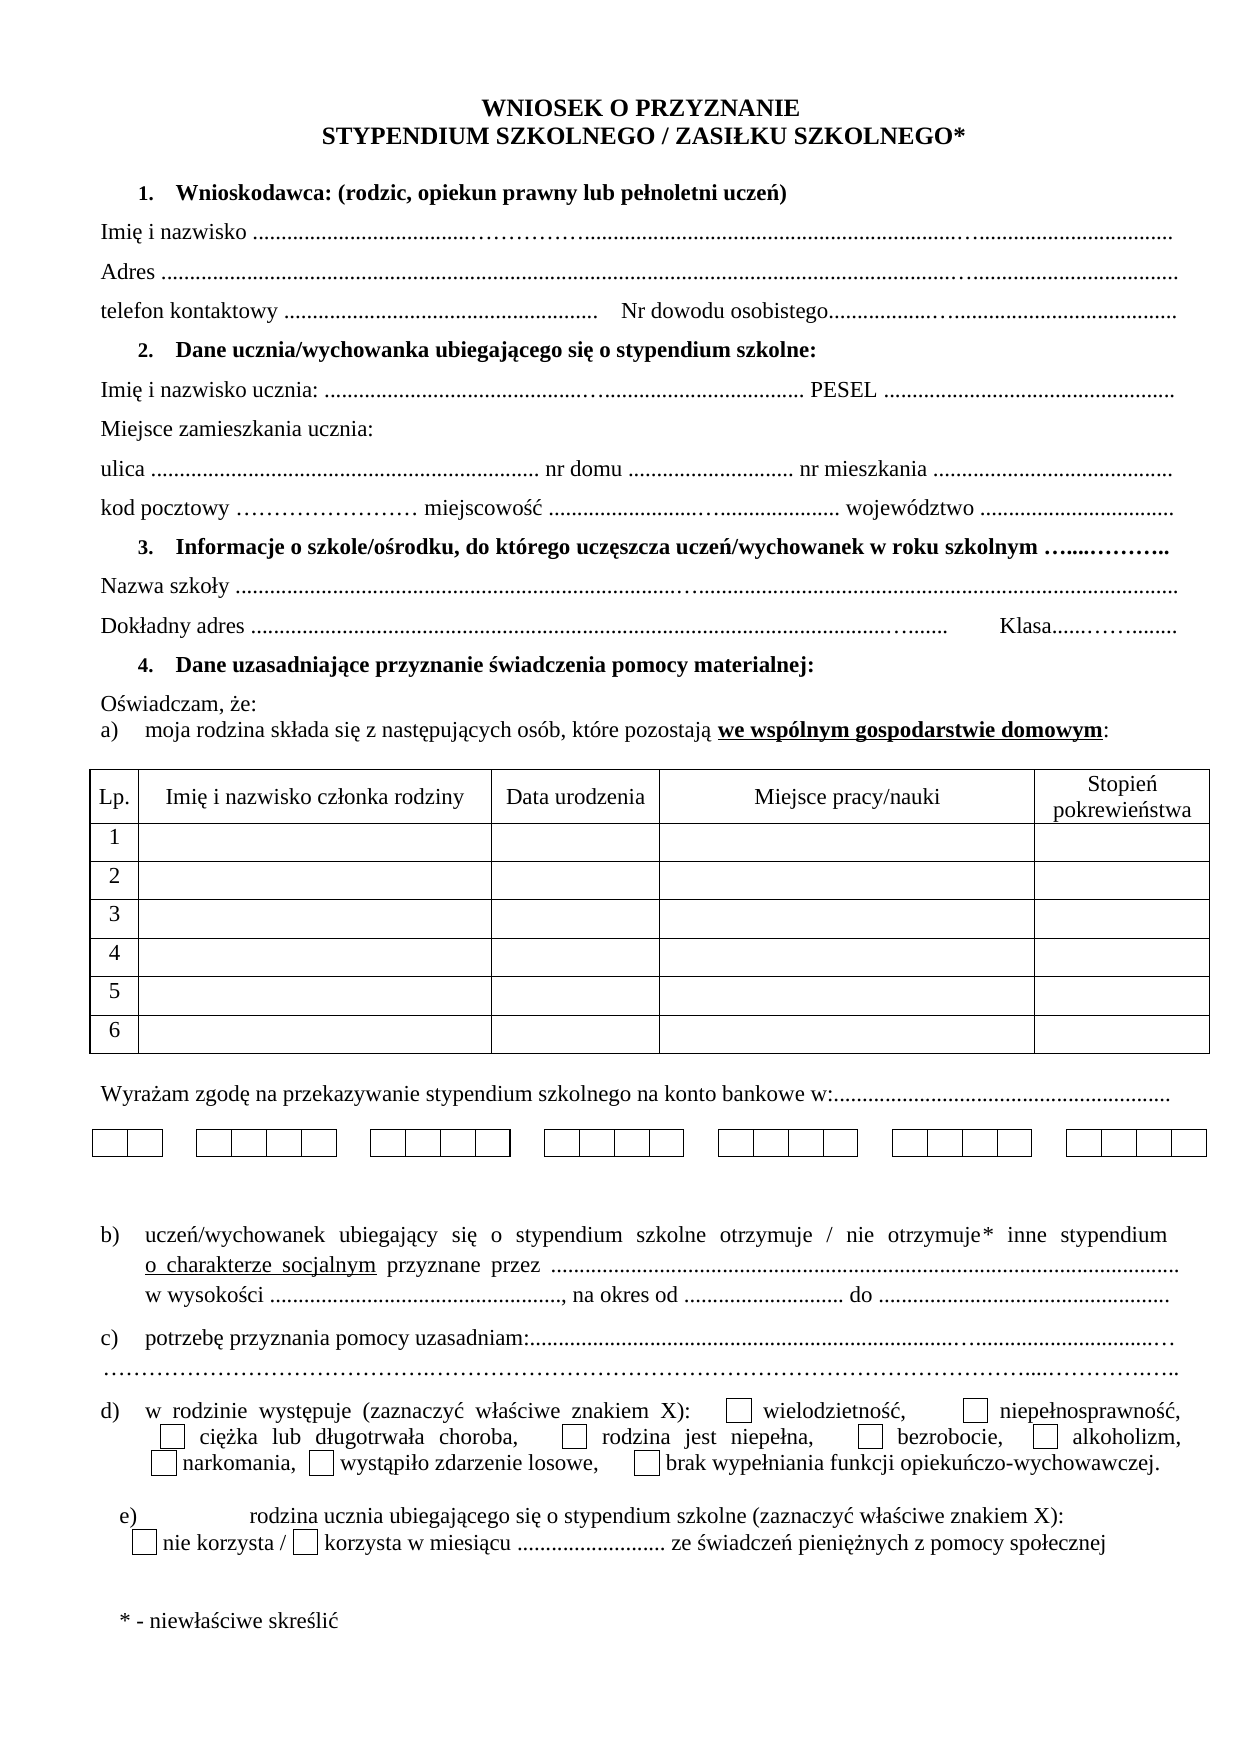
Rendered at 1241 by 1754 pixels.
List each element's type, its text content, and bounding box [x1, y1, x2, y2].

table_header [197, 1130, 231, 1156]
table_header [998, 1130, 1031, 1156]
table_header [789, 1130, 823, 1156]
table_header Miejsce pracy/nauki [660, 770, 1034, 822]
table_cell 3 [91, 900, 138, 938]
table_cell 6 [91, 1016, 138, 1053]
table_cell [1035, 900, 1209, 938]
list Dane ucznia/wychowanka ubiegającego się o stypendium szkolne: [138, 336, 1181, 362]
table_header [406, 1130, 440, 1156]
table_header [441, 1130, 475, 1156]
table_header [754, 1130, 788, 1156]
text nie korzysta / korzysta w miesiącu .......................... ze świadczeń pieniężnych z pomocy społecznej [119, 1528, 1181, 1555]
table_header [93, 1130, 127, 1156]
text Imię i nazwisko ucznia: .............................................…................................... PESEL ................................................... [100, 376, 1181, 402]
table_header [963, 1130, 997, 1156]
text Dokładny adres ...............................................................................................................…....... Klasa......……........ [100, 612, 1181, 638]
table_header [580, 1130, 614, 1156]
text STYPENDIUM SZKOLNEGO / ZASIŁKU SZKOLNEGO* [100, 121, 1181, 150]
table_cell [660, 977, 1034, 1014]
table_header [893, 1130, 927, 1156]
table_header Data urodzenia [492, 770, 659, 822]
subtitle WNIOSEK O PRZYZNANIE [100, 93, 1181, 121]
text Imię i nazwisko ......................................…………….................................................................….................................. [100, 218, 1181, 245]
list Informacje o szkole/ośrodku, do którego uczęszcza uczeń/wychowanek w roku szkolnym …....……….. [138, 533, 1181, 559]
table_header [615, 1130, 649, 1156]
table_cell [492, 1016, 659, 1053]
text …………………………………….……………………………………………………………………....………….….. [100, 1354, 1181, 1380]
list moja rodzina składa się z następujących osób, które pozostają we wspólnym gospodarstwie domowym: [100, 716, 1181, 742]
table_cell [492, 900, 659, 938]
table_header [858, 1129, 892, 1156]
text ulica .................................................................... nr domu ............................. nr mieszkania .......................................... [100, 454, 1181, 481]
table_header [371, 1130, 405, 1156]
table_cell [660, 1016, 1034, 1053]
text kod pocztowy …………………… miejscowość ..........................…..................... województwo .................................. [100, 494, 1181, 520]
list uczeń/wychowanek ubiegający się o stypendium szkolne otrzymuje / nie otrzymuje* inne stypendium o charakterze socjalnym przyznane przez .............................................................................................................. w wysokości ..................................................., na okres od ............................ do ................................................... [100, 1221, 1181, 1307]
table_cell [1035, 824, 1209, 861]
text Wyrażam zgodę na przekazywanie stypendium szkolnego na konto bankowe w:........................................................... [100, 1080, 1181, 1107]
table_header [232, 1130, 266, 1156]
table_header [163, 1129, 196, 1156]
table_header [511, 1129, 544, 1156]
list Wnioskodawca: (rodzic, opiekun prawny lub pełnoletni uczeń) [138, 179, 1181, 205]
table_cell 1 [91, 824, 138, 861]
text telefon kontaktowy ....................................................... Nr dowodu osobistego..................…....................................... [100, 297, 1181, 324]
table_header [650, 1130, 683, 1156]
table_header Lp. [91, 770, 138, 822]
table_cell [492, 824, 659, 861]
table_cell [492, 939, 659, 976]
table_cell [492, 977, 659, 1014]
list w rodzinie występuje (zaznaczyć właściwe znakiem X): wielodzietność, niepełnosprawność, ciężka lub długotrwała choroba, rodzina jest niepełna, bezrobocie, alkoholizm, narkomania, wystąpiło zdarzenie losowe, brak wypełniania funkcji opiekuńczo-wychowawczej. [100, 1397, 1181, 1476]
table_cell [1035, 1016, 1209, 1053]
table_cell [139, 1016, 491, 1053]
table_header Stopień pokrewieństwa [1035, 770, 1209, 822]
table_header [302, 1130, 336, 1156]
table_header [824, 1130, 857, 1156]
table_header [1172, 1130, 1206, 1156]
text Miejsce zamieszkania ucznia: [100, 415, 1181, 441]
text * - niewłaściwe skreślić [119, 1608, 1181, 1634]
table_header [928, 1130, 962, 1156]
table_cell [492, 862, 659, 899]
list rodzina ucznia ubiegającego się o stypendium szkolne (zaznaczyć właściwe znakiem X): [119, 1502, 1181, 1528]
table_header Imię i nazwisko członka rodziny [139, 770, 491, 822]
table_cell [139, 939, 491, 976]
table_cell [139, 900, 491, 938]
text Nazwa szkoły .............................................................................….................................................................................... [100, 572, 1181, 599]
list Dane uzasadniające przyznanie świadczenia pomocy materialnej: [138, 651, 1181, 677]
table_cell 5 [91, 977, 138, 1014]
table_cell [1035, 862, 1209, 899]
table_header [337, 1129, 370, 1156]
table_cell [1035, 977, 1209, 1014]
text Adres ..........................................................................................................................................….................................... [100, 258, 1181, 284]
table_cell [660, 824, 1034, 861]
table_header [128, 1130, 162, 1156]
table_header [1032, 1129, 1066, 1156]
table_cell [660, 900, 1034, 938]
table_cell [139, 862, 491, 899]
table_cell [139, 977, 491, 1014]
text Oświadczam, że: [100, 689, 1181, 716]
table_header [476, 1130, 509, 1156]
table_cell [660, 862, 1034, 899]
table_header [1137, 1130, 1171, 1156]
table_header [1067, 1130, 1101, 1156]
table_header [719, 1130, 753, 1156]
table_cell [1035, 939, 1209, 976]
table_cell 2 [91, 862, 138, 899]
table_cell 4 [91, 939, 138, 976]
table_header [1102, 1130, 1136, 1156]
list potrzebę przyznania pomocy uzasadniam:..........................................................................…...............................… [100, 1324, 1181, 1350]
table_header [545, 1130, 579, 1156]
table_header [267, 1130, 301, 1156]
table_header [684, 1129, 718, 1156]
table_cell [660, 939, 1034, 976]
table_cell [139, 824, 491, 861]
